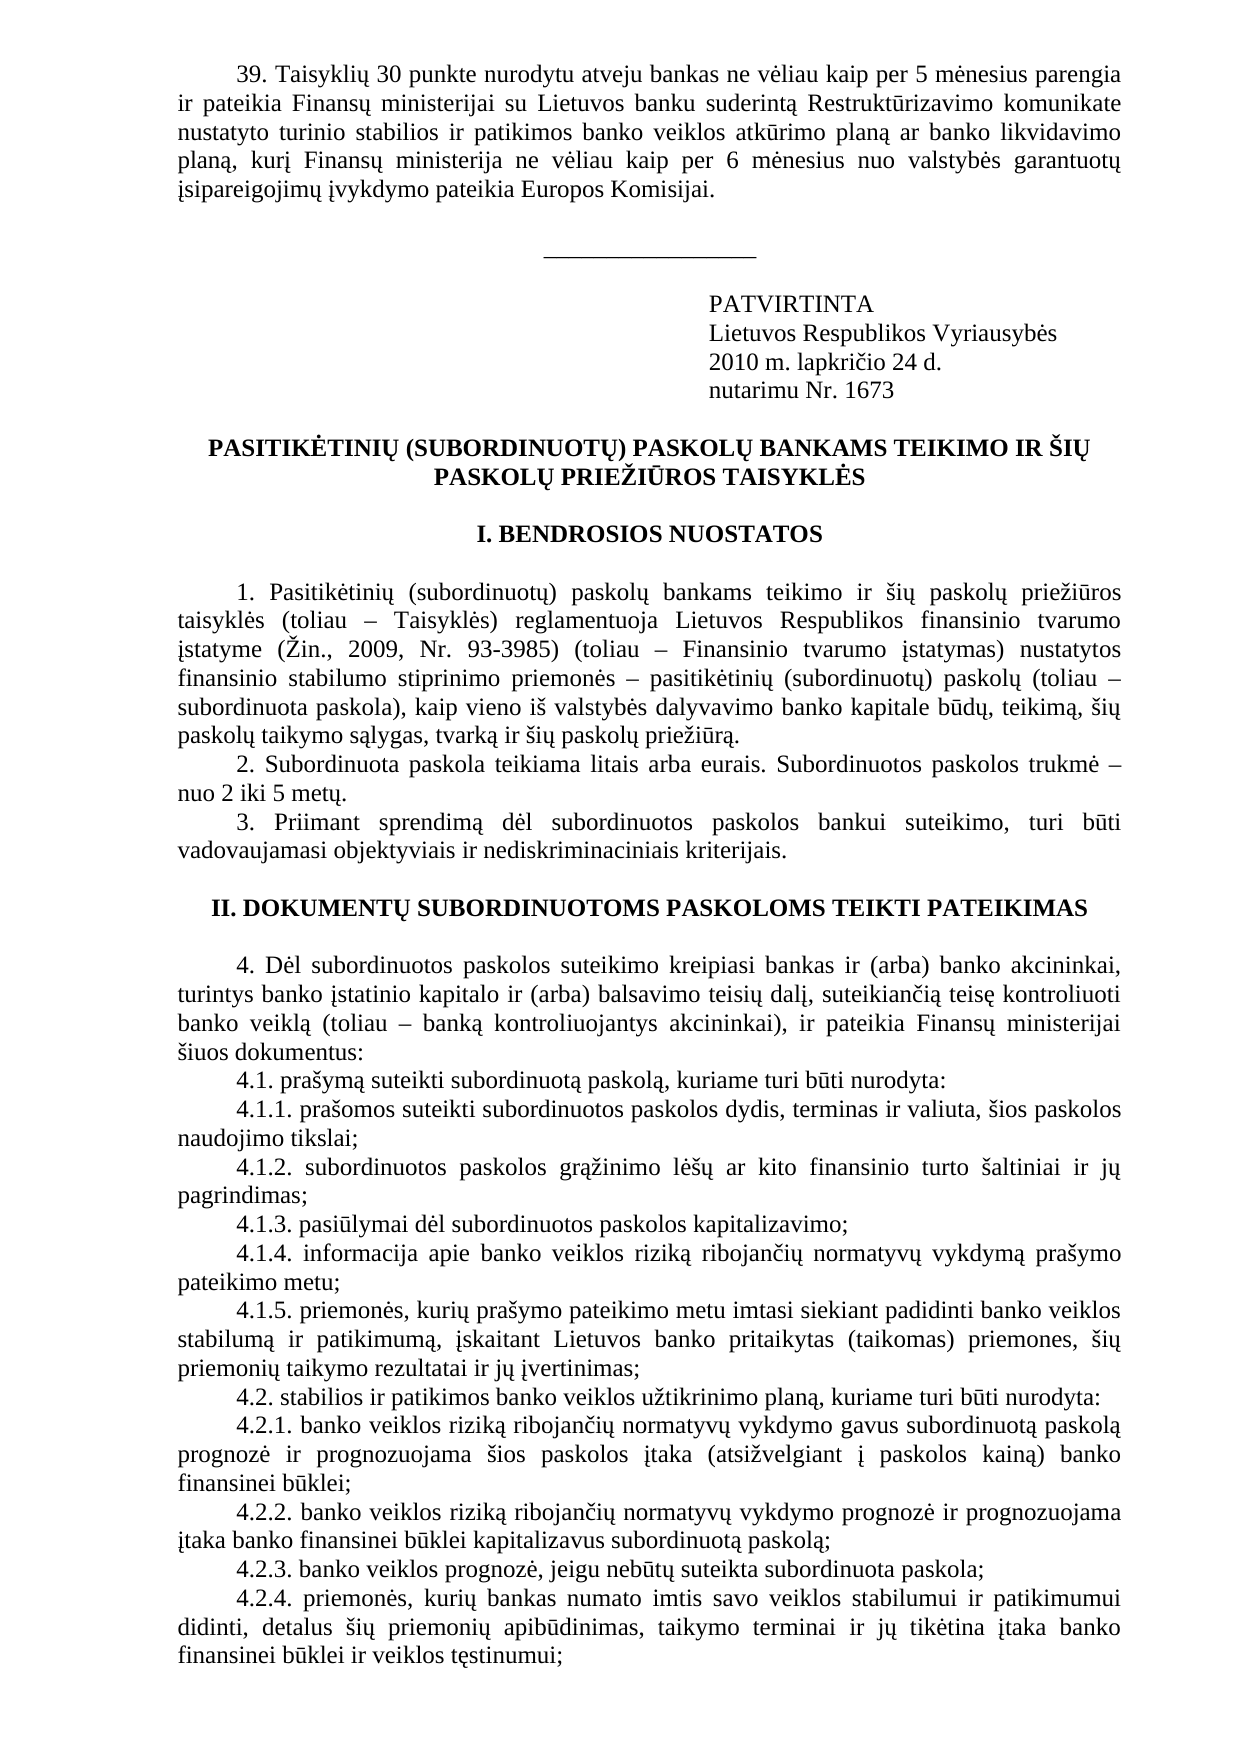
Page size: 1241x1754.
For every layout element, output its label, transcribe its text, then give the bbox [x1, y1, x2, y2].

text 4.2.1. banko veiklos riziką ribojančių normatyvų vykdymo gavus subordinuotą paskolą prognozė ir prognozuojama šios paskolos įtaka (atsižvelgiant į paskolos kainą) banko finansinei būklei; [177, 1410, 1122, 1497]
text 2010 m. lapkričio 24 d. [177, 347, 1122, 375]
text 2. Subordinuota paskola teikiama litais arba eurais. Subordinuotos paskolos trukmė – nuo 2 iki 5 metų. [177, 749, 1122, 807]
text 1. Pasitikėtinių (subordinuotų) paskolų bankams teikimo ir šių paskolų priežiūros taisyklės (toliau – Taisyklės) reglamentuoja Lietuvos Respublikos finansinio tvarumo įstatyme (Žin., 2009, Nr. 93-3985) (toliau – Finansinio tvarumo įstatymas) nustatytos finansinio stabilumo stiprinimo priemonės – pasitikėtinių (subordinuotų) paskolų (toliau – subordinuota paskola), kaip vieno iš valstybės dalyvavimo banko kapitale būdų, teikimą, šių paskolų taikymo sąlygas, tvarką ir šių paskolų priežiūrą. [177, 577, 1122, 749]
text 39. Taisyklių 30 punkte nurodytu atveju bankas ne vėliau kaip per 5 mėnesius parengia ir pateikia Finansų ministerijai su Lietuvos banku suderintą Restruktūrizavimo komunikate nustatyto turinio stabilios ir patikimos banko veiklos atkūrimo planą ar banko likvidavimo planą, kurį Finansų ministerija ne vėliau kaip per 6 mėnesius nuo valstybės garantuotų įsipareigojimų įvykdymo pateikia Europos Komisijai. [177, 59, 1122, 203]
text 4.1.3. pasiūlymai dėl subordinuotos paskolos kapitalizavimo; [177, 1209, 1122, 1238]
text Patvirtinta [177, 289, 1122, 318]
text 4. Dėl subordinuotos paskolos suteikimo kreipiasi bankas ir (arba) banko akcininkai, turintys banko įstatinio kapitalo ir (arba) balsavimo teisių dalį, suteikiančią teisę kontroliuoti banko veiklą (toliau – banką kontroliuojantys akcininkai), ir pateikia Finansų ministerijai šiuos dokumentus: [177, 950, 1122, 1065]
text 4.1. prašymą suteikti subordinuotą paskolą, kuriame turi būti nurodyta: [177, 1065, 1122, 1094]
text 4.2.4. priemonės, kurių bankas numato imtis savo veiklos stabilumui ir patikimumui didinti, detalus šių priemonių apibūdinimas, taikymo terminai ir jų tikėtina įtaka banko finansinei būklei ir veiklos tęstinumui; [177, 1583, 1122, 1669]
text 4.1.4. informacija apie banko veiklos riziką ribojančių normatyvų vykdymą prašymo pateikimo metu; [177, 1238, 1122, 1295]
text _________________ [177, 232, 1122, 260]
text I. BENDROSIOS NUOSTATOS [177, 519, 1122, 548]
text 4.1.5. priemonės, kurių prašymo pateikimo metu imtasi siekiant padidinti banko veiklos stabilumą ir patikimumą, įskaitant Lietuvos banko pritaikytas (taikomas) priemones, šių priemonių taikymo rezultatai ir jų įvertinimas; [177, 1295, 1122, 1382]
text 4.1.1. prašomos suteikti subordinuotos paskolos dydis, terminas ir valiuta, šios paskolos naudojimo tikslai; [177, 1094, 1122, 1152]
text Lietuvos Respublikos Vyriausybės [177, 318, 1122, 347]
text PASITIKĖTINIŲ (SUBORDINUOTŲ) PASKOLŲ BANKAMS TEIKIMO IR ŠIŲ PASKOLŲ PRIEŽIŪROS TAISYKLĖS [177, 433, 1122, 490]
text 4.2.2. banko veiklos riziką ribojančių normatyvų vykdymo prognozė ir prognozuojama įtaka banko finansinei būklei kapitalizavus subordinuotą paskolą; [177, 1497, 1122, 1554]
text II. DOKUMENTŲ SUBORDINUOTOMS PASKOLOMS TEIKTI PATEIKIMAS [177, 893, 1122, 922]
text 4.2. stabilios ir patikimos banko veiklos užtikrinimo planą, kuriame turi būti nurodyta: [177, 1382, 1122, 1410]
text nutarimu Nr. 1673 [177, 375, 1122, 404]
text 4.2.3. banko veiklos prognozė, jeigu nebūtų suteikta subordinuota paskola; [177, 1554, 1122, 1583]
text 3. Priimant sprendimą dėl subordinuotos paskolos bankui suteikimo, turi būti vadovaujamasi objektyviais ir nediskriminaciniais kriterijais. [177, 807, 1122, 864]
text 4.1.2. subordinuotos paskolos grąžinimo lėšų ar kito finansinio turto šaltiniai ir jų pagrindimas; [177, 1152, 1122, 1209]
